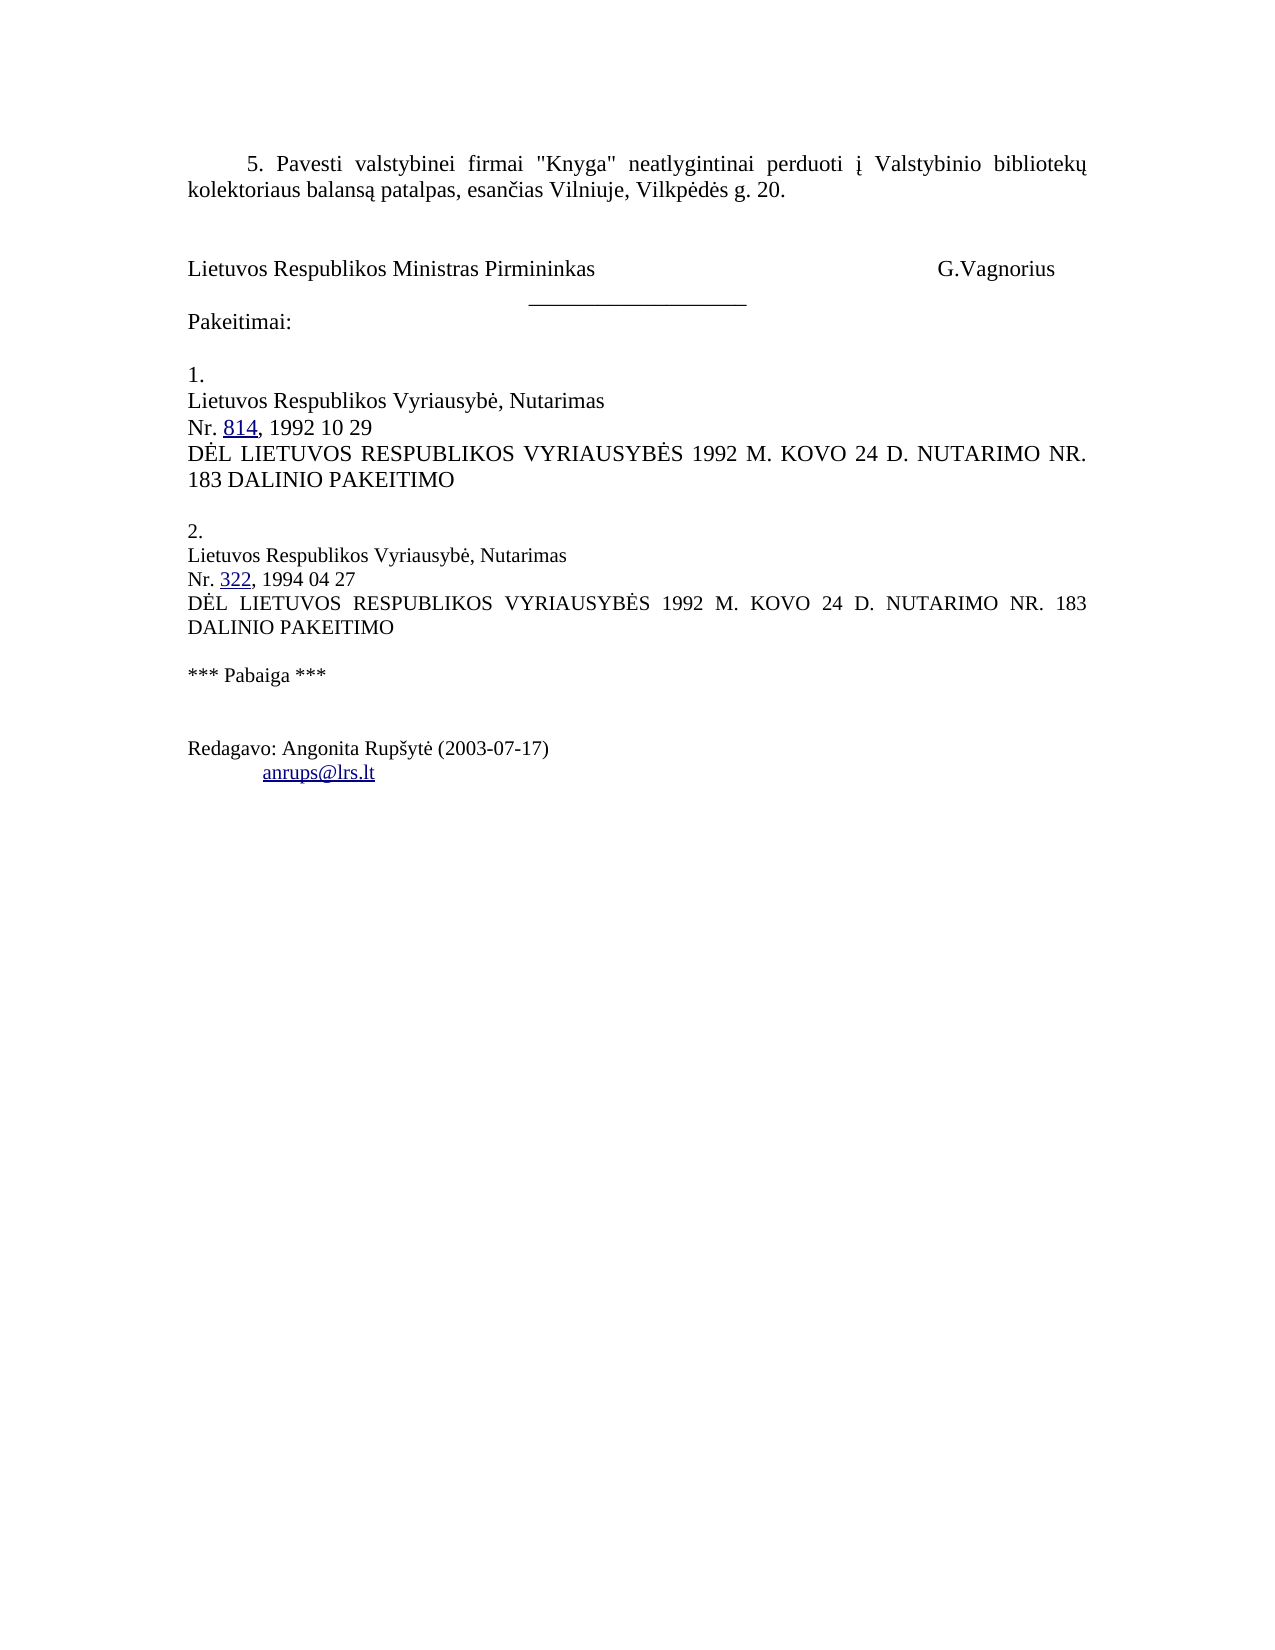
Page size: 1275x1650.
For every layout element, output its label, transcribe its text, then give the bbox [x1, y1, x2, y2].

text Lietuvos Respublikos Vyriausybė, Nutarimas [187, 543, 1087, 567]
text Pakeitimai: [187, 308, 1087, 334]
text Nr. 322, 1994 04 27 [187, 567, 1087, 591]
text Lietuvos Respublikos Vyriausybė, Nutarimas [187, 387, 1087, 413]
text Redagavo: Angonita Rupšytė (2003-07-17) [187, 736, 1087, 759]
text DĖL LIETUVOS RESPUBLIKOS VYRIAUSYBĖS 1992 M. KOVO 24 D. NUTARIMO NR. 183 DALINIO PAKEITIMO [187, 591, 1087, 639]
text Nr. 814, 1992 10 29 [187, 413, 1087, 440]
text anrups@lrs.lt [187, 759, 1087, 784]
text 1. [187, 361, 1087, 387]
text Lietuvos Respublikos Ministras Pirmininkas G.Vagnorius [187, 255, 1087, 282]
text *** Pabaiga *** [187, 663, 1087, 687]
text DĖL LIETUVOS RESPUBLIKOS VYRIAUSYBĖS 1992 M. KOVO 24 D. NUTARIMO NR. 183 DALINIO PAKEITIMO [187, 440, 1087, 493]
text 2. [187, 519, 1087, 543]
text 5. Pavesti valstybinei firmai "Knyga" neatlygintinai perduoti į Valstybinio bibliotekų kolektoriaus balansą patalpas, esančias Vilniuje, Vilkpėdės g. 20. [187, 150, 1087, 203]
text ___________________ [187, 282, 1087, 308]
